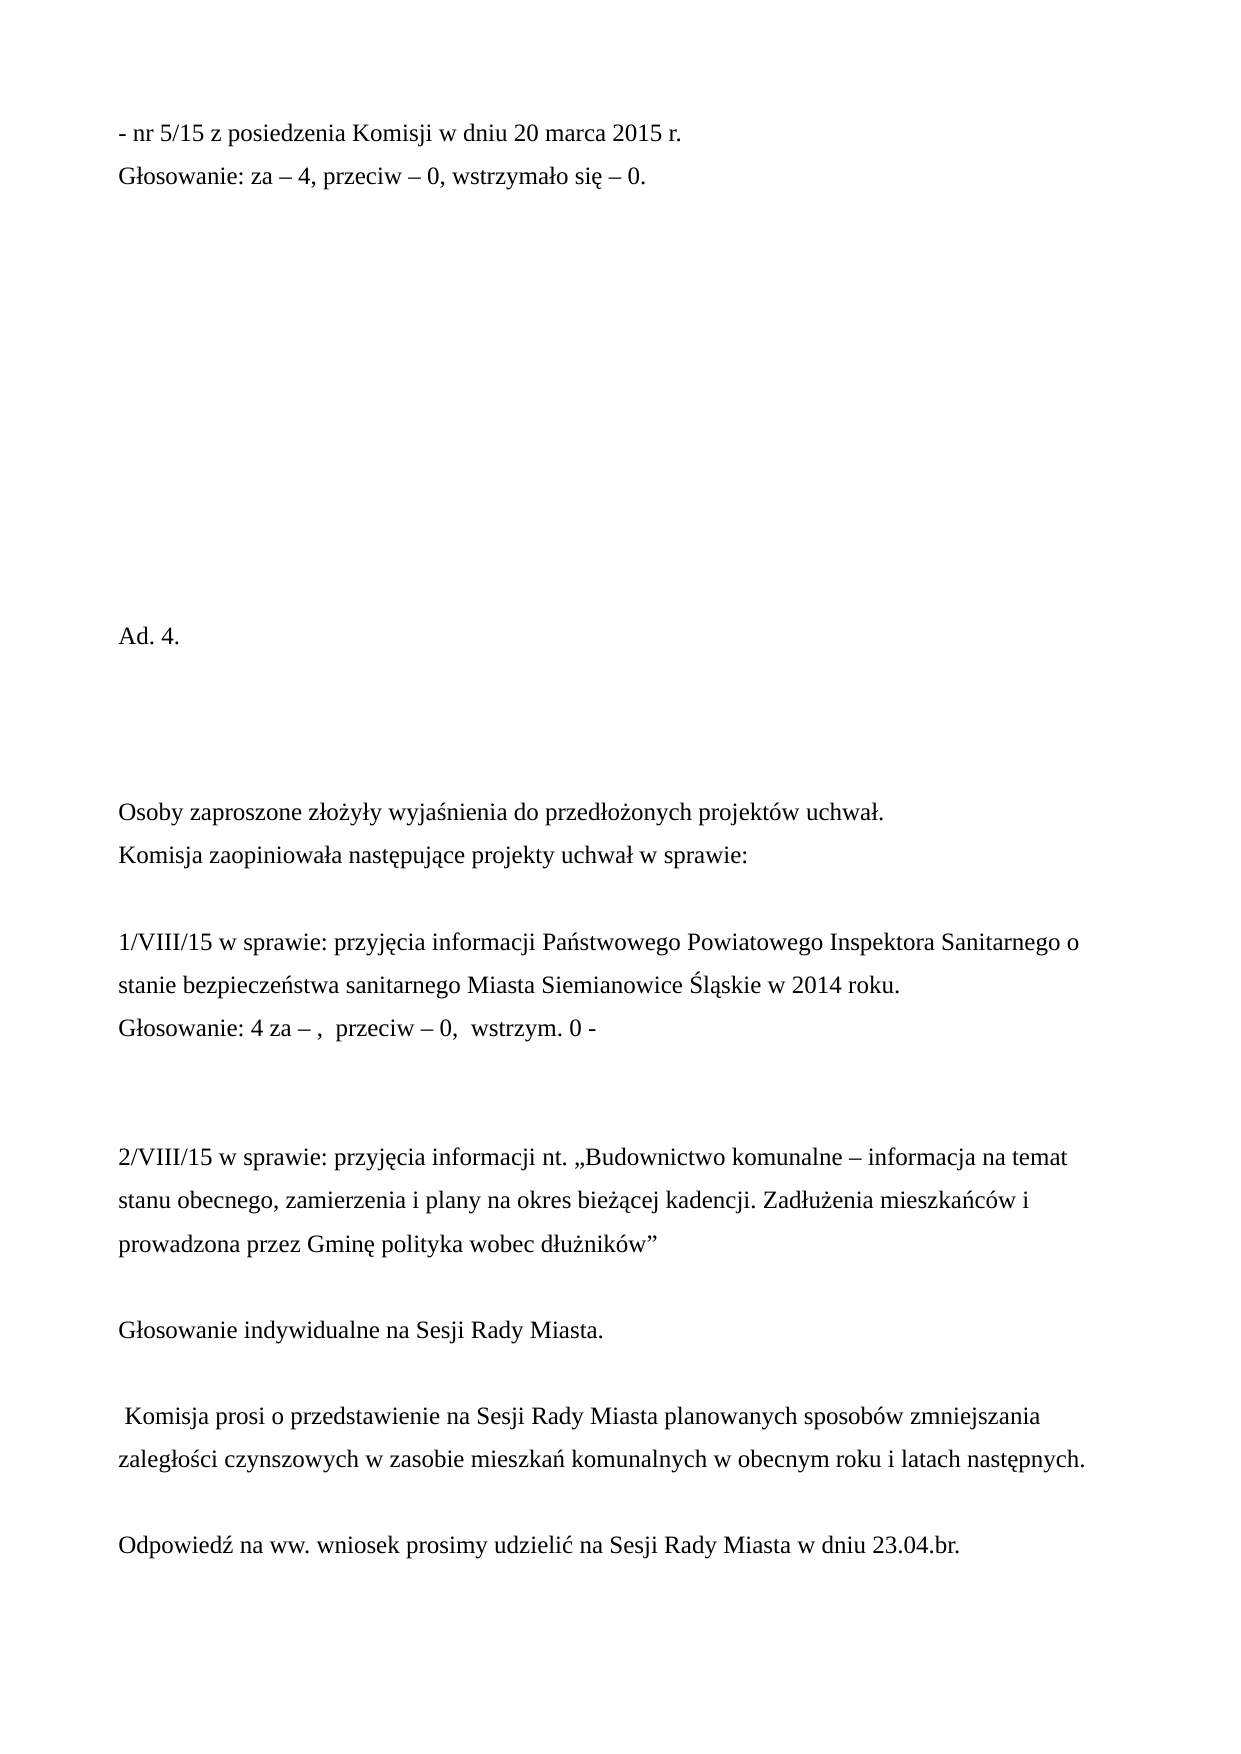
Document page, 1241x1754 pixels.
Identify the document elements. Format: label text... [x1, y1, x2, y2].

text Osoby zaproszone złożyły wyjaśnienia do przedłożonych projektów uchwał. [118, 797, 1122, 826]
text Komisja prosi o przedstawienie na Sesji Rady Miasta planowanych sposobów zmniejszania zaległości czynszowych w zasobie mieszkań komunalnych w obecnym roku i latach następnych. [118, 1401, 1122, 1473]
text 2/VIII/15 w sprawie: przyjęcia informacji nt. „Budownictwo komunalne – informacja na temat stanu obecnego, zamierzenia i plany na okres bieżącej kadencji. Zadłużenia mieszkańców i prowadzona przez Gminę polityka wobec dłużników” [118, 1142, 1122, 1257]
text Odpowiedź na ww. wniosek prosimy udzielić na Sesji Rady Miasta w dniu 23.04.br. [118, 1487, 1122, 1559]
text Głosowanie indywidualne na Sesji Rady Miasta. [118, 1315, 1122, 1344]
text Komisja zaopiniowała następujące projekty uchwał w sprawie: [118, 841, 1122, 869]
text - nr 5/15 z posiedzenia Komisji w dniu 20 marca 2015 r. [118, 118, 1122, 147]
text Głosowanie: 4 za – , przeciw – 0, wstrzym. 0 - [118, 1013, 1122, 1042]
text Ad. 4. [118, 621, 1122, 650]
text 1/VIII/15 w sprawie: przyjęcia informacji Państwowego Powiatowego Inspektora Sanitarnego o stanie bezpieczeństwa sanitarnego Miasta Siemianowice Śląskie w 2014 roku. [118, 927, 1122, 999]
text Głosowanie: za – 4, przeciw – 0, wstrzymało się – 0. [118, 161, 1122, 190]
